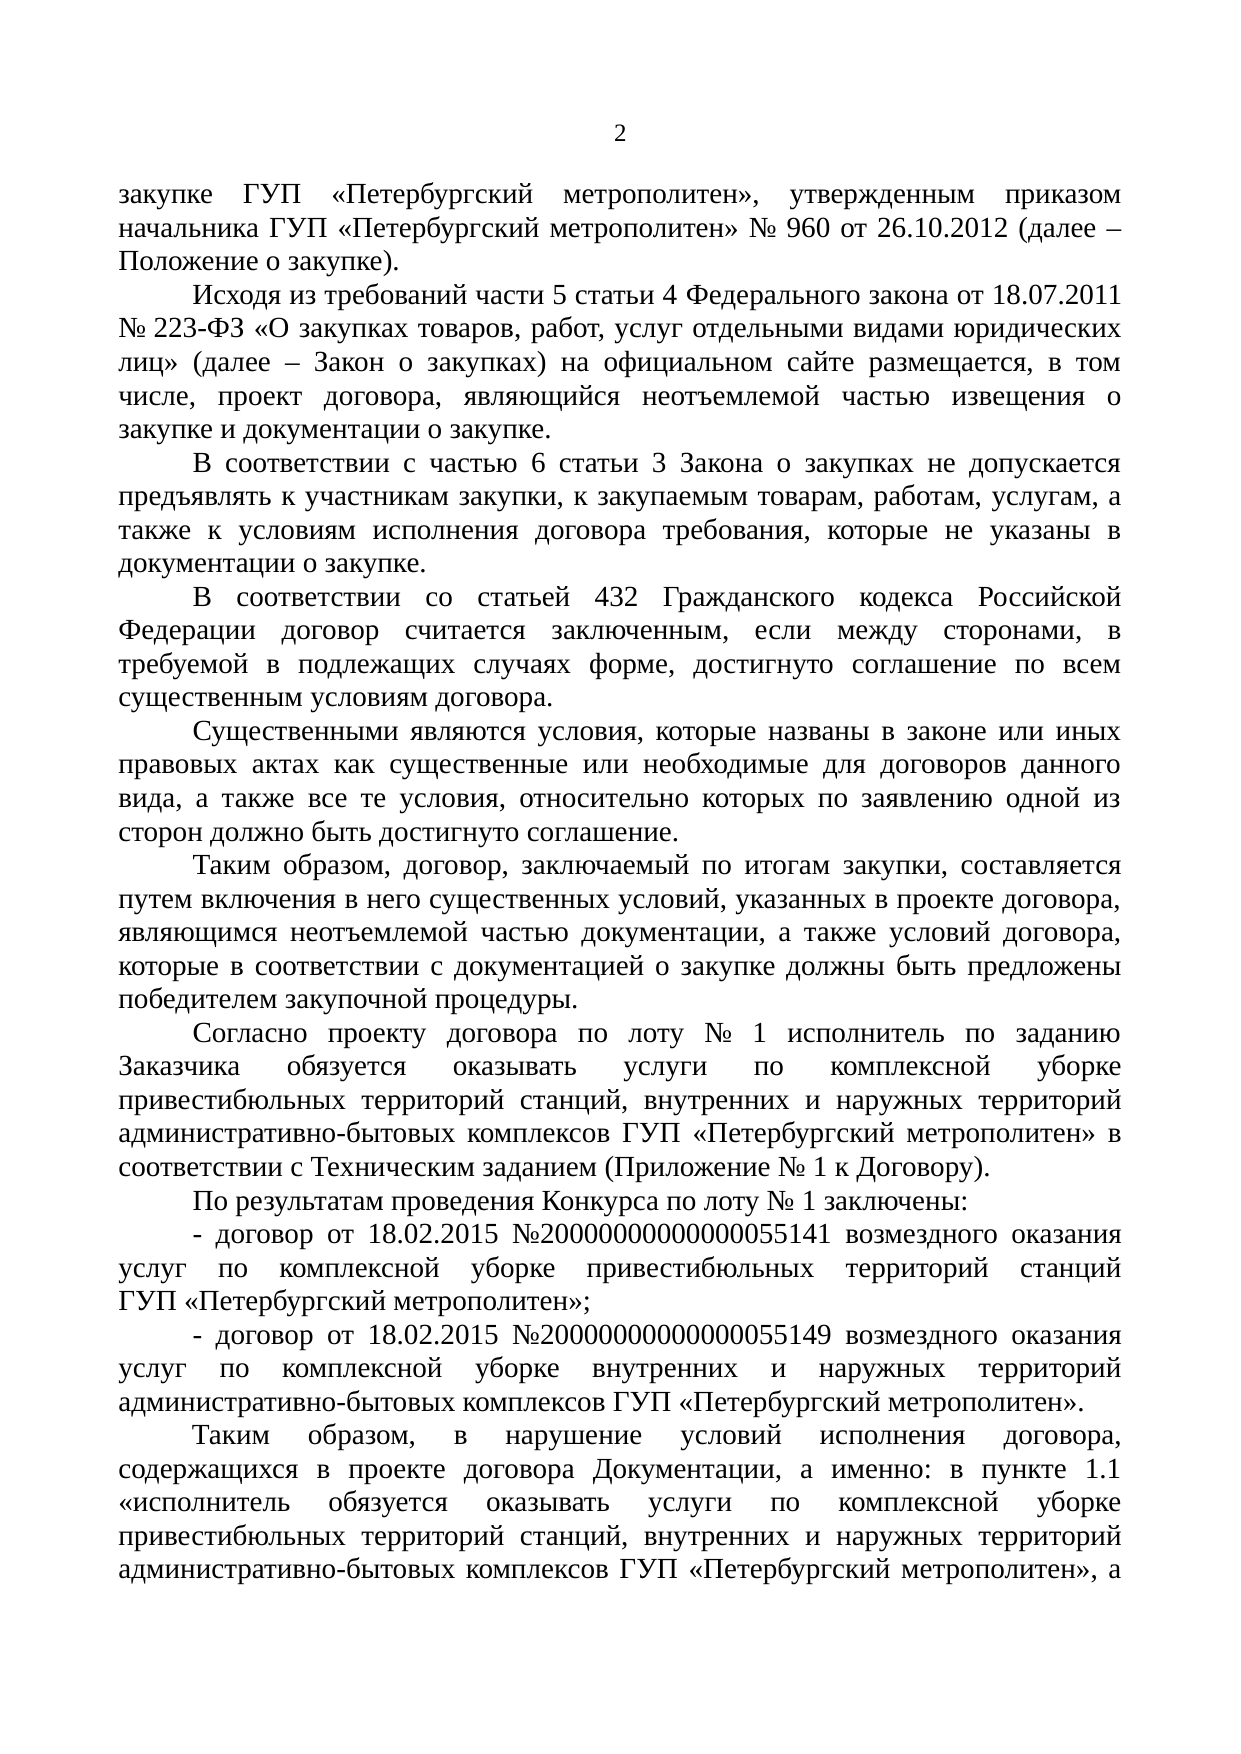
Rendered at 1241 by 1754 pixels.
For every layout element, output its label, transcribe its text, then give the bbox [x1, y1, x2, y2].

text Существенными являются условия, которые названы в законе или иных правовых актах как существенные или необходимые для договоров данного вида, а также все те условия, относительно которых по заявлению одной из сторон должно быть достигнуто соглашение. [118, 713, 1122, 847]
text В соответствии со статьей 432 Гражданского кодекса Российской Федерации договор считается заключенным, если между сторонами, в требуемой в подлежащих случаях форме, достигнуто соглашение по всем существенным условиям договора. [118, 579, 1122, 713]
text Таким образом, договор, заключаемый по итогам закупки, составляется путем включения в него существенных условий, указанных в проекте договора, являющимся неотъемлемой частью документации, а также условий договора, которые в соответствии с документацией о закупке должны быть предложены победителем закупочной процедуры. [118, 847, 1122, 1015]
text - договор от 18.02.2015 №20000000000000055141 возмездного оказания услуг по комплексной уборке привестибюльных территорий станций ГУП «Петербургский метрополитен»; [118, 1216, 1122, 1317]
text - договор от 18.02.2015 №20000000000000055149 возмездного оказания услуг по комплексной уборке внутренних и наружных территорий административно-бытовых комплексов ГУП «Петербургский метрополитен». [118, 1317, 1122, 1417]
text Таким образом, в нарушение условий исполнения договора, содержащихся в проекте договора Документации, а именно: в пункте 1.1 «исполнитель обязуется оказывать услуги по комплексной уборке привестибюльных территорий станций, внутренних и наружных территорий административно-бытовых комплексов ГУП «Петербургский метрополитен», а [118, 1417, 1122, 1585]
text Исходя из требований части 5 статьи 4 Федерального закона от 18.07.2011 № 223-ФЗ «О закупках товаров, работ, услуг отдельными видами юридических лиц» (далее – Закон о закупках) на официальном сайте размещается, в том числе, проект договора, являющийся неотъемлемой частью извещения о закупке и документации о закупке. [118, 277, 1122, 445]
text В соответствии с частью 6 статьи 3 Закона о закупках не допускается предъявлять к участникам закупки, к закупаемым товарам, работам, услугам, а также к условиям исполнения договора требования, которые не указаны в документации о закупке. [118, 445, 1122, 579]
text закупке ГУП «Петербургский метрополитен», утвержденным приказом начальника ГУП «Петербургский метрополитен» № 960 от 26.10.2012 (далее – Положение о закупке). [118, 176, 1122, 277]
text По результатам проведения Конкурса по лоту № 1 заключены: [118, 1183, 1122, 1216]
text Согласно проекту договора по лоту № 1 исполнитель по заданию Заказчика обязуется оказывать услуги по комплексной уборке привестибюльных территорий станций, внутренних и наружных территорий административно-бытовых комплексов ГУП «Петербургский метрополитен» в соответствии с Техническим заданием (Приложение № 1 к Договору). [118, 1015, 1122, 1183]
